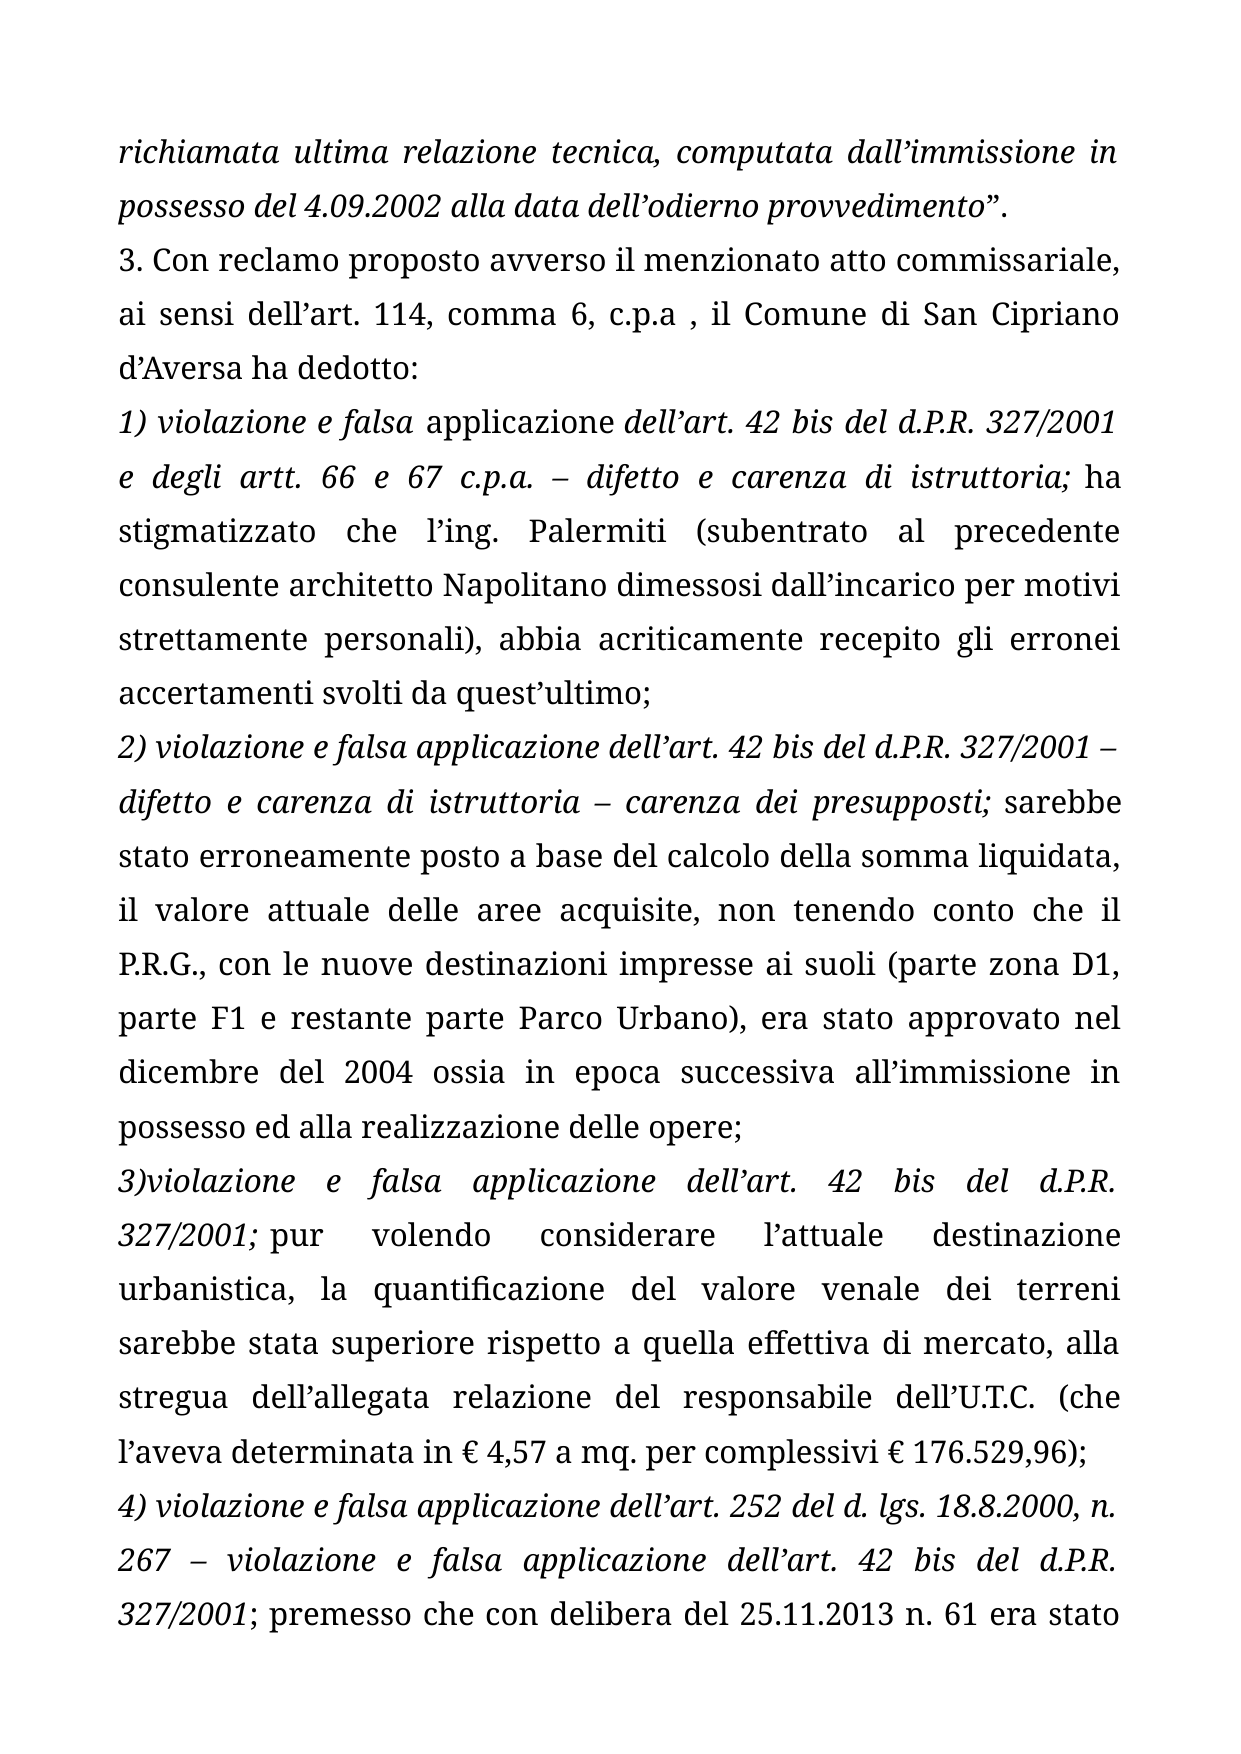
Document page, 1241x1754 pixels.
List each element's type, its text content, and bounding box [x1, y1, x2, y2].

text 3. Con reclamo proposto avverso il menzionato atto commissariale, ai sensi dell’art. 114, comma 6, c.p.a , il Comune di San Cipriano d’Aversa ha dedotto: [118, 226, 1122, 389]
text 4) violazione e falsa applicazione dell’art. 252 del d. lgs. 18.8.2000, n. 267 – violazione e falsa applicazione dell’art. 42 bis del d.P.R. 327/2001; premesso che con delibera del 25.11.2013 n. 61 era stato [118, 1472, 1122, 1635]
text richiamata ultima relazione tecnica, computata dall’immissione in possesso del 4.09.2002 alla data dell’odierno provvedimento”. [118, 118, 1122, 226]
text 3)violazione e falsa applicazione dell’art. 42 bis del d.P.R. 327/2001; pur volendo considerare l’attuale destinazione urbanistica, la quantificazione del valore venale dei terreni sarebbe stata superiore rispetto a quella effettiva di mercato, alla stregua dell’allegata relazione del responsabile dell’U.T.C. (che l’aveva determinata in € 4,57 a mq. per complessivi € 176.529,96); [118, 1147, 1122, 1472]
text 1) violazione e falsa applicazione dell’art. 42 bis del d.P.R. 327/2001 e degli artt. 66 e 67 c.p.a. – difetto e carenza di istruttoria; ha stigmatizzato che l’ing. Palermiti (subentrato al precedente consulente architetto Napolitano dimessosi dall’incarico per motivi strettamente personali), abbia acriticamente recepito gli erronei accertamenti svolti da quest’ultimo; [118, 389, 1122, 714]
text 2) violazione e falsa applicazione dell’art. 42 bis del d.P.R. 327/2001 – difetto e carenza di istruttoria – carenza dei presupposti; sarebbe stato erroneamente posto a base del calcolo della somma liquidata, il valore attuale delle aree acquisite, non tenendo conto che il P.R.G., con le nuove destinazioni impresse ai suoli (parte zona D1, parte F1 e restante parte Parco Urbano), era stato approvato nel dicembre del 2004 ossia in epoca successiva all’immissione in possesso ed alla realizzazione delle opere; [118, 714, 1122, 1147]
